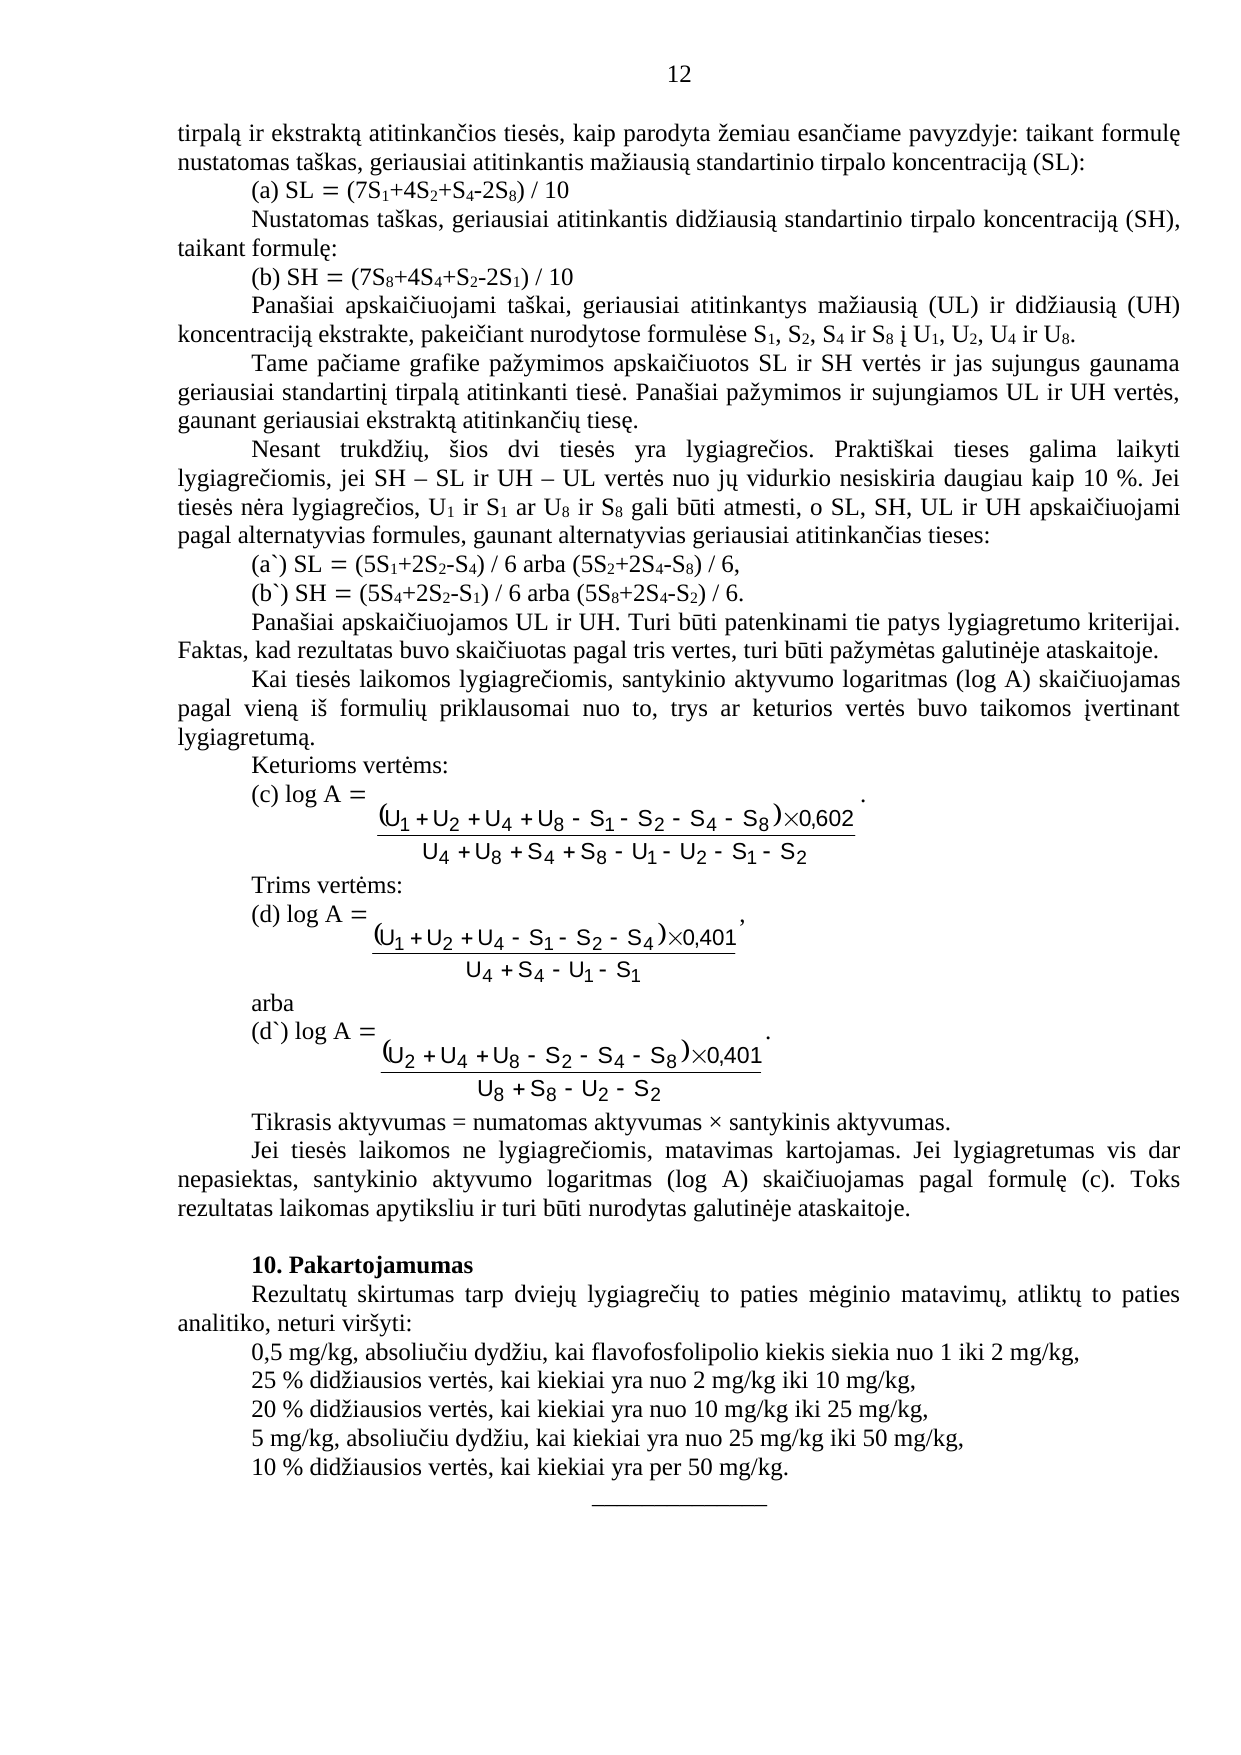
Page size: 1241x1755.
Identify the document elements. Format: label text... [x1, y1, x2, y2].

text 10. Pakartojamumas [177, 1251, 1181, 1279]
text 5 mg/kg, absoliučiu dydžiu, kai kiekiai yra nuo 25 mg/kg iki 50 mg/kg, [177, 1423, 1181, 1452]
text tirpalą ir ekstraktą atitinkančios tiesės, kaip parodyta žemiau esančiame pavyzdyje: taikant formulę nustatomas taškas, geriausiai atitinkantis mažiausią standartinio tirpalo koncentraciją (SL): [177, 118, 1181, 176]
text arba [177, 988, 1181, 1016]
text Kai tiesės laikomos lygiagrečiomis, santykinio aktyvumo logaritmas (log A) skaičiuojamas pagal vieną iš formulių priklausomai nuo to, trys ar keturios vertės buvo taikomos įvertinant lygiagretumą. [177, 664, 1181, 751]
text Panašiai apskaičiuojami taškai, geriausiai atitinkantys mažiausią (UL) ir didžiausią (UH) koncentraciją ekstrakte, pakeičiant nurodytose formulėse S1, S2, S4 ir S8 į U1, U2, U4 ir U8. [177, 291, 1181, 348]
text Rezultatų skirtumas tarp dviejų lygiagrečių to paties mėginio matavimų, atliktų to paties analitiko, neturi viršyti: [177, 1279, 1181, 1337]
text (a`) SL  (5S1+2S2-S4) / 6 arba (5S2+2S4-S8) / 6, [177, 549, 1181, 578]
text (b`) SH  (5S4+2S2-S1) / 6 arba (5S8+2S4-S2) / 6. [177, 578, 1181, 607]
text Trims vertėms: [177, 870, 1181, 899]
text Panašiai apskaičiuojamos UL ir UH. Turi būti patenkinami tie patys lygiagretumo kriterijai. Faktas, kad rezultatas buvo skaičiuotas pagal tris vertes, turi būti pažymėtas galutinėje ataskaitoje. [177, 607, 1181, 664]
text Keturioms vertėms: [177, 751, 1181, 779]
text 25 % didžiausios vertės, kai kiekiai yra nuo 2 mg/kg iki 10 mg/kg, [177, 1366, 1181, 1394]
text Nesant trukdžių, šios dvi tiesės yra lygiagrečios. Praktiškai tieses galima laikyti lygiagrečiomis, jei SH – SL ir UH – UL vertės nuo jų vidurkio nesiskiria daugiau kaip 10 %. Jei tiesės nėra lygiagrečios, U1 ir S1 ar U8 ir S8 gali būti atmesti, o SL, SH, UL ir UH apskaičiuojami pagal alternatyvias formules, gaunant alternatyvias geriausiai atitinkančias tieses: [177, 434, 1181, 549]
text (a) SL  (7S1+4S2+S4-2S8) / 10 [177, 176, 1181, 204]
text 10 % didžiausios vertės, kai kiekiai yra per 50 mg/kg. [177, 1452, 1181, 1481]
text (d) log A , [177, 899, 1181, 988]
text 20 % didžiausios vertės, kai kiekiai yra nuo 10 mg/kg iki 25 mg/kg, [177, 1394, 1181, 1423]
text Tikrasis aktyvumas = numatomas aktyvumas × santykinis aktyvumas. [177, 1107, 1181, 1136]
text Jei tiesės laikomos ne lygiagrečiomis, matavimas kartojamas. Jei lygiagretumas vis dar nepasiektas, santykinio aktyvumo logaritmas (log A) skaičiuojamas pagal formulę (c). Toks rezultatas laikomas apytiksliu ir turi būti nurodytas galutinėje ataskaitoje. [177, 1136, 1181, 1222]
text (c) log A  . [177, 779, 1181, 870]
text ______________ [177, 1481, 1181, 1509]
text (b) SH  (7S8+4S4+S2-2S1) / 10 [177, 262, 1181, 291]
text 0,5 mg/kg, absoliučiu dydžiu, kai flavofosfolipolio kiekis siekia nuo 1 iki 2 mg/kg, [177, 1337, 1181, 1366]
text Nustatomas taškas, geriausiai atitinkantis didžiausią standartinio tirpalo koncentraciją (SH), taikant formulę: [177, 204, 1181, 262]
text Tame pačiame grafike pažymimos apskaičiuotos SL ir SH vertės ir jas sujungus gaunama geriausiai standartinį tirpalą atitinkanti tiesė. Panašiai pažymimos ir sujungiamos UL ir UH vertės, gaunant geriausiai ekstraktą atitinkančių tiesę. [177, 348, 1181, 434]
text (d`) log A . [177, 1016, 1181, 1107]
